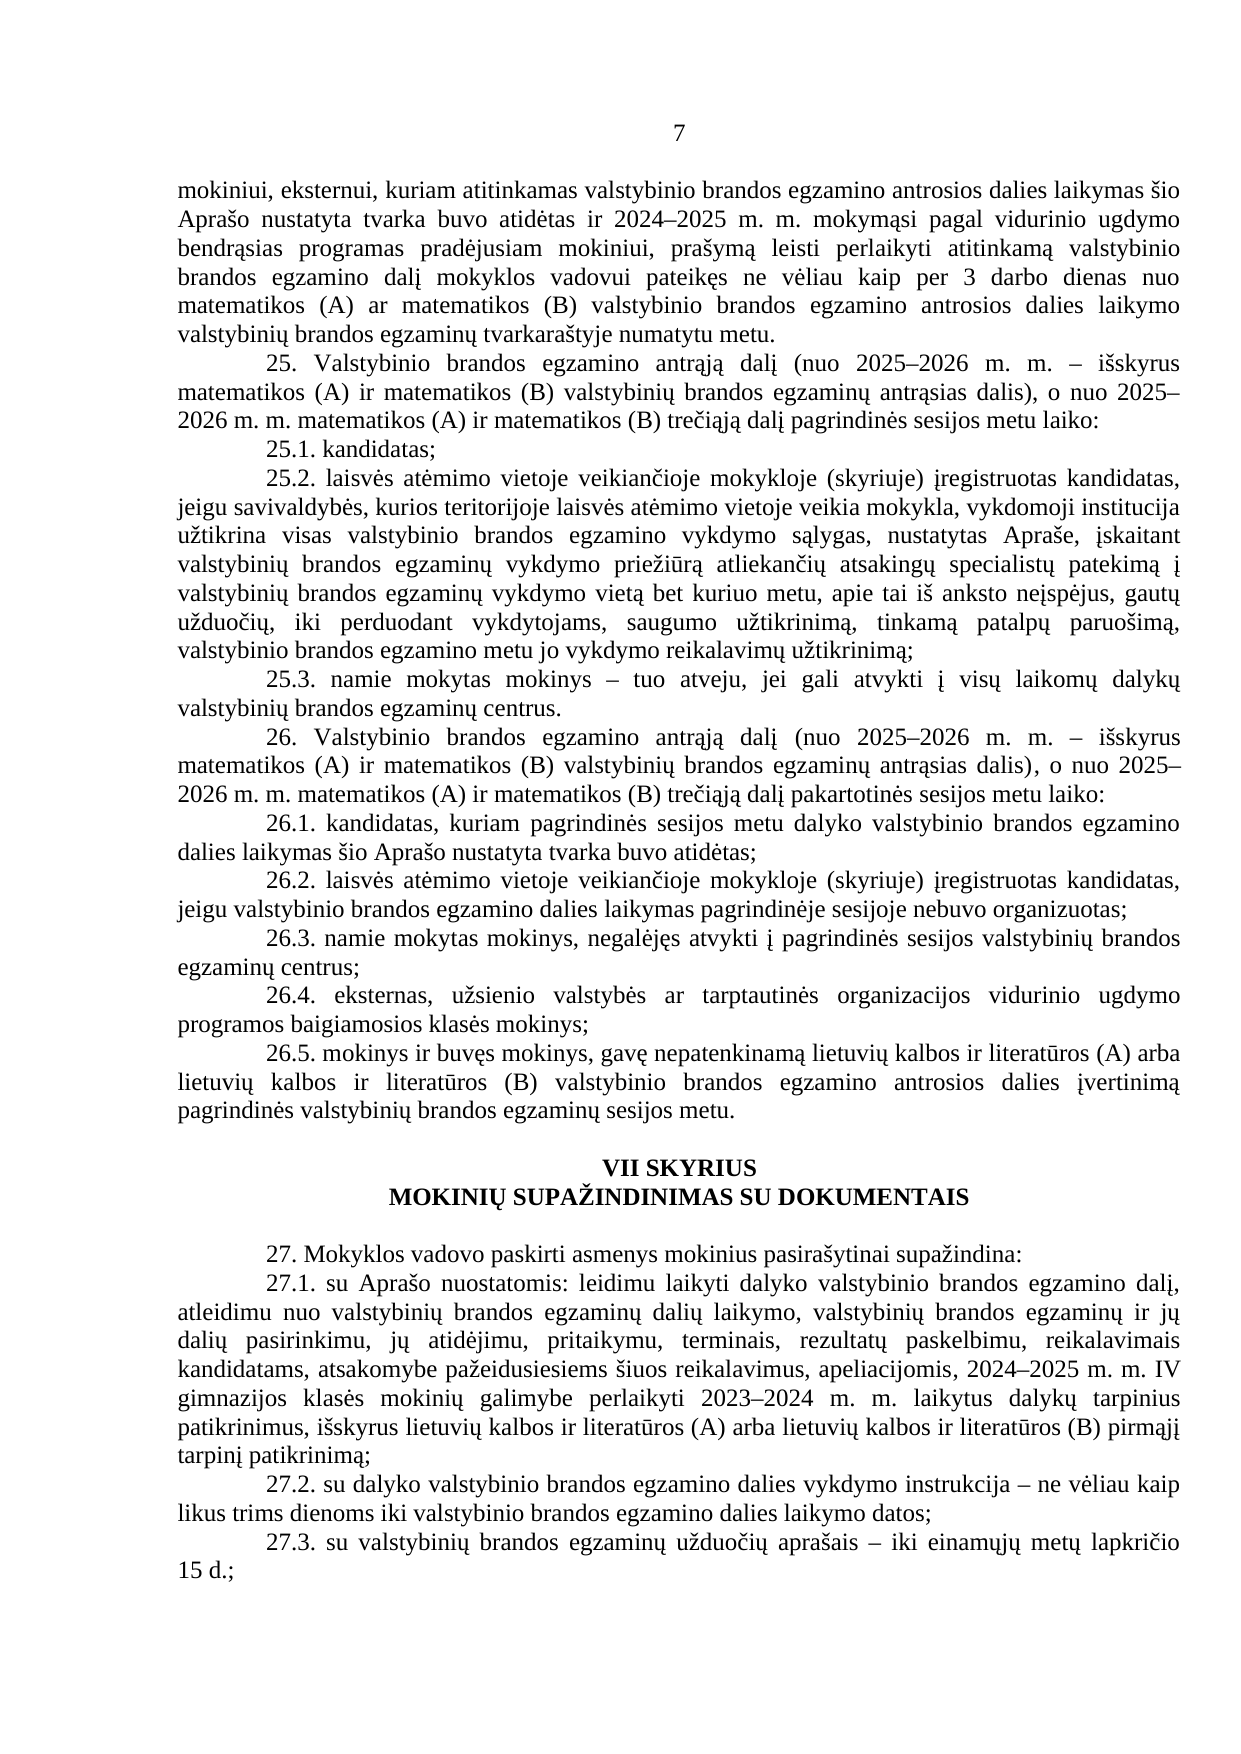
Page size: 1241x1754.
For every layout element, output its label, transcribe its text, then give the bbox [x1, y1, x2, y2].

text MOKINIŲ SUPAŽINDINIMAS SU DOKUMENTAIS [177, 1182, 1181, 1211]
text 25. Valstybinio brandos egzamino antrąją dalį (nuo 2025–2026 m. m. – išskyrus matematikos (A) ir matematikos (B) valstybinių brandos egzaminų antrąsias dalis), o nuo 2025–2026 m. m. matematikos (A) ir matematikos (B) trečiąją dalį pagrindinės sesijos metu laiko: [177, 348, 1181, 434]
text 26.4. eksternas, užsienio valstybės ar tarptautinės organizacijos vidurinio ugdymo programos baigiamosios klasės mokinys; [177, 981, 1181, 1038]
text 26.1. kandidatas, kuriam pagrindinės sesijos metu dalyko valstybinio brandos egzamino dalies laikymas šio Aprašo nustatyta tvarka buvo atidėtas; [177, 808, 1181, 866]
text 25.2. laisvės atėmimo vietoje veikiančioje mokykloje (skyriuje) įregistruotas kandidatas, jeigu savivaldybės, kurios teritorijoje laisvės atėmimo vietoje veikia mokykla, vykdomoji institucija užtikrina visas valstybinio brandos egzamino vykdymo sąlygas, nustatytas Apraše, įskaitant valstybinių brandos egzaminų vykdymo priežiūrą atliekančių atsakingų specialistų patekimą į valstybinių brandos egzaminų vykdymo vietą bet kuriuo metu, apie tai iš anksto neįspėjus, gautų užduočių, iki perduodant vykdytojams, saugumo užtikrinimą, tinkamą patalpų paruošimą, valstybinio brandos egzamino metu jo vykdymo reikalavimų užtikrinimą; [177, 463, 1181, 664]
text 25.1. kandidatas; [177, 434, 1181, 463]
text mokiniui, eksternui, kuriam atitinkamas valstybinio brandos egzamino antrosios dalies laikymas šio Aprašo nustatyta tvarka buvo atidėtas ir 2024–2025 m. m. mokymąsi pagal vidurinio ugdymo bendrąsias programas pradėjusiam mokiniui, prašymą leisti perlaikyti atitinkamą valstybinio brandos egzamino dalį mokyklos vadovui pateikęs ne vėliau kaip per 3 darbo dienas nuo matematikos (A) ar matematikos (B) valstybinio brandos egzamino antrosios dalies laikymo valstybinių brandos egzaminų tvarkaraštyje numatytu metu. [177, 176, 1181, 348]
subtitle 26. Valstybinio brandos egzamino antrąją dalį (nuo 2025–2026 m. m. – išskyrus matematikos (A) ir matematikos (B) valstybinių brandos egzaminų antrąsias dalis), o nuo 2025–2026 m. m. matematikos (A) ir matematikos (B) trečiąją dalį pakartotinės sesijos metu laiko: [177, 722, 1181, 808]
text 27.3. su valstybinių brandos egzaminų užduočių aprašais – iki einamųjų metų lapkričio 15 d.; [177, 1527, 1181, 1584]
text VII SKYRIUS [177, 1153, 1181, 1182]
text 27.2. su dalyko valstybinio brandos egzamino dalies vykdymo instrukcija – ne vėliau kaip likus trims dienoms iki valstybinio brandos egzamino dalies laikymo datos; [177, 1469, 1181, 1527]
text 27.1. su Aprašo nuostatomis: leidimu laikyti dalyko valstybinio brandos egzamino dalį, atleidimu nuo valstybinių brandos egzaminų dalių laikymo, valstybinių brandos egzaminų ir jų dalių pasirinkimu, jų atidėjimu, pritaikymu, terminais, rezultatų paskelbimu, reikalavimais kandidatams, atsakomybe pažeidusiesiems šiuos reikalavimus, apeliacijomis, 2024–2025 m. m. IV gimnazijos klasės mokinių galimybe perlaikyti 2023–2024 m. m. laikytus dalykų tarpinius patikrinimus, išskyrus lietuvių kalbos ir literatūros (A) arba lietuvių kalbos ir literatūros (B) pirmąjį tarpinį patikrinimą; [177, 1268, 1181, 1469]
text 26.2. laisvės atėmimo vietoje veikiančioje mokykloje (skyriuje) įregistruotas kandidatas, jeigu valstybinio brandos egzamino dalies laikymas pagrindinėje sesijoje nebuvo organizuotas; [177, 866, 1181, 923]
subtitle 25.3. namie mokytas mokinys – tuo atveju, jei gali atvykti į visų laikomų dalykų valstybinių brandos egzaminų centrus. [177, 664, 1181, 722]
text 26.5. mokinys ir buvęs mokinys, gavę nepatenkinamą lietuvių kalbos ir literatūros (A) arba lietuvių kalbos ir literatūros (B) valstybinio brandos egzamino antrosios dalies įvertinimą pagrindinės valstybinių brandos egzaminų sesijos metu. [177, 1038, 1181, 1124]
text 26.3. namie mokytas mokinys, negalėjęs atvykti į pagrindinės sesijos valstybinių brandos egzaminų centrus; [177, 923, 1181, 981]
text 27. Mokyklos vadovo paskirti asmenys mokinius pasirašytinai supažindina: [177, 1239, 1181, 1268]
